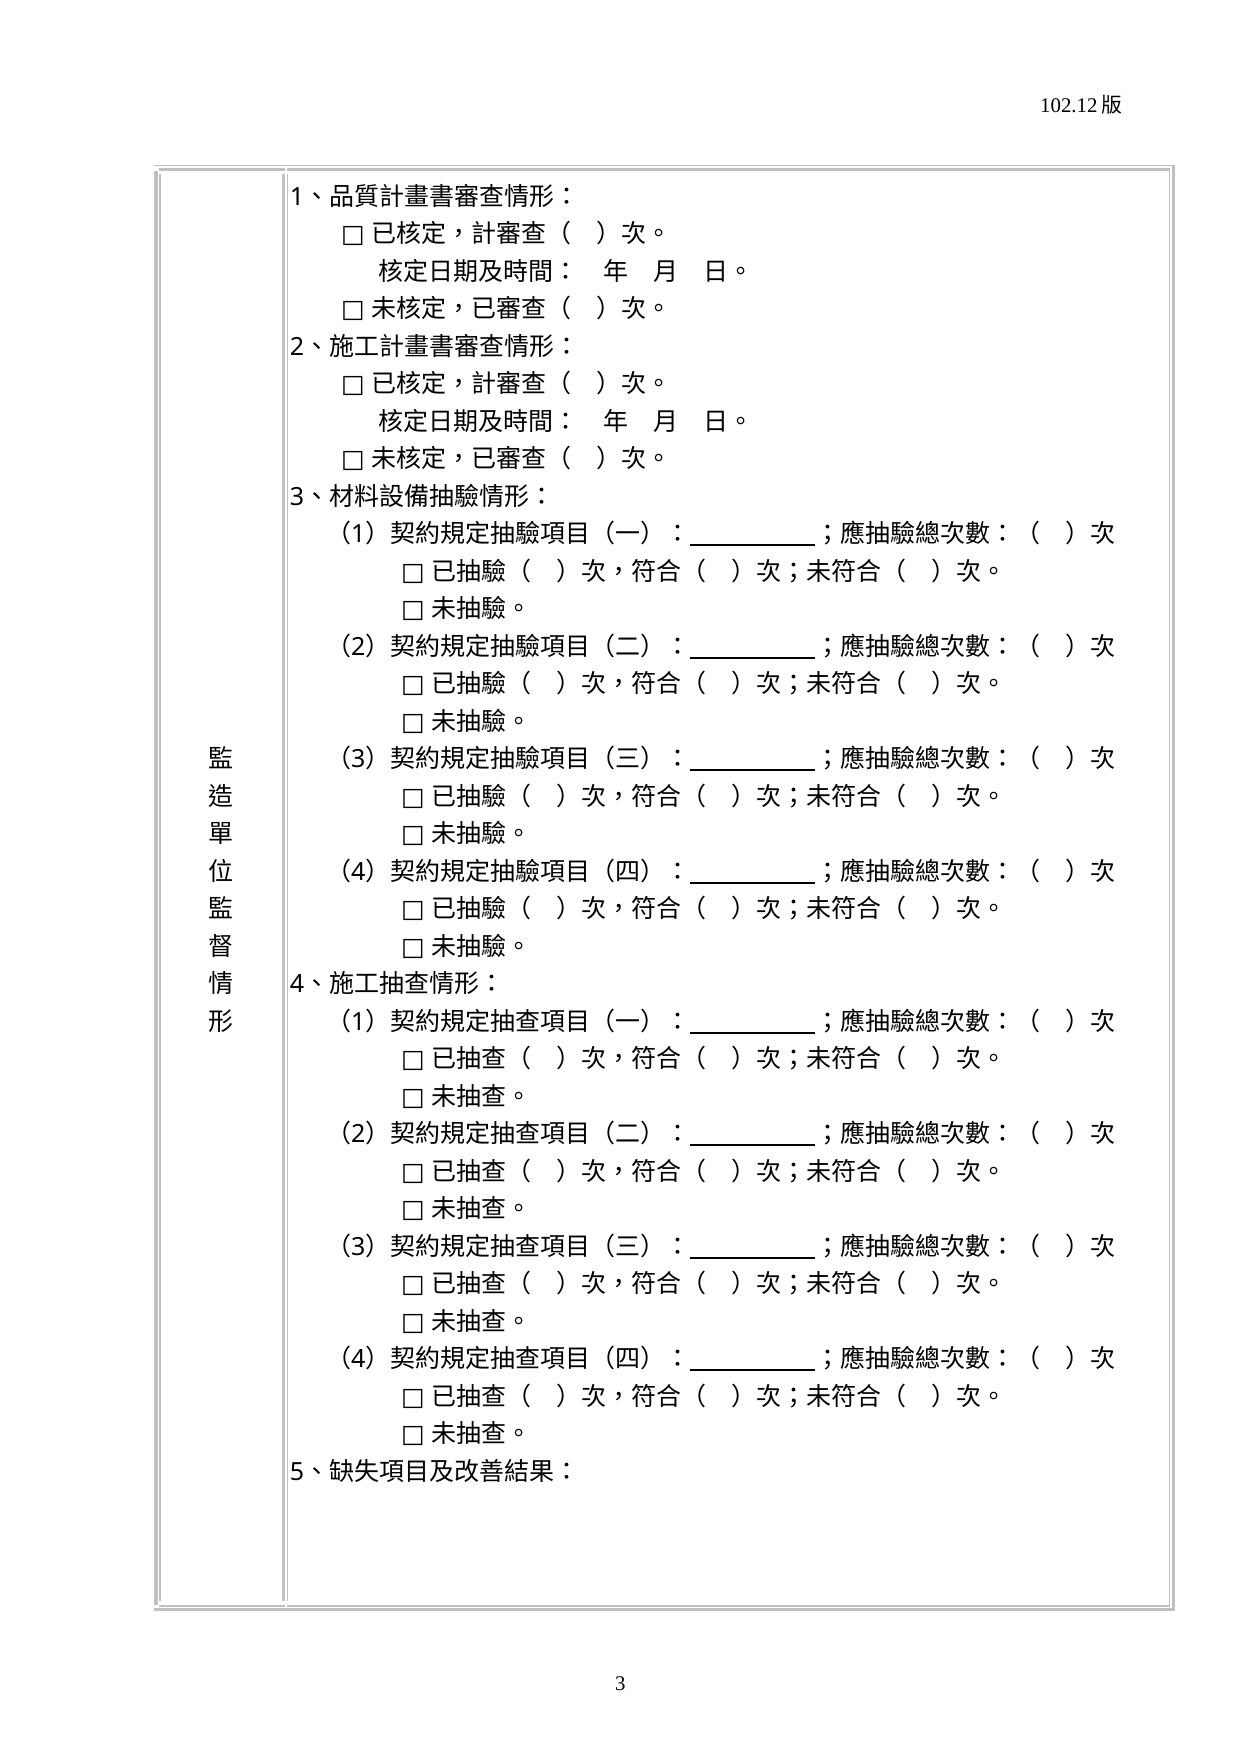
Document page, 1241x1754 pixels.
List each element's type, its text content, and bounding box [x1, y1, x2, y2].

table_cell [118, 165, 157, 1605]
table_cell 1、品質計畫書審查情形： □ 已核定，計審查（ ）次。 核定日期及時間： 年 月 日。 □ 未核定，已審查（ ）次。 2、施工計畫書審查情形： □ 已核定，計審查（ ）次。 核定日期及時間： 年 月 日。 □ 未核定，已審查（ ）次。 3、材料設備抽驗情形： （1）契約規定抽驗項目（一）： ；應抽驗總次數：（ ）次 □ 已抽驗（ ）次，符合（ ）次；未符合（ ）次。 □ 未抽驗。 （2）契約規定抽驗項目（二）： ；應抽驗總次數：（ ）次 □ 已抽驗（ ）次，符合（ ）次；未符合（ ）次。 □ 未抽驗。 （3）契約規定抽驗項目（三）： ；應抽驗總次數：（ ）次 □ 已抽驗（ ）次，符合（ ）次；未符合（ ）次。 □ 未抽驗。 （4）契約規定抽驗項目（四）： ；應抽驗總次數：（ ）次 □ 已抽驗（ ）次，符合（ ）次；未符合（ ）次。 □ 未抽驗。 4、施工抽查情形： （1）契約規定抽查項目（一）： ；應抽驗總次數：（ ）次 □ 已抽查（ ）次，符合（ ）次；未符合（ ）次。 □ 未抽查。 （2）契約規定抽查項目（二）： ；應抽驗總次數：（ ）次 □ 已抽查（ ）次，符合（ ）次；未符合（ ）次。 □ 未抽查。 （3）契約規定抽查項目（三）： ；應抽驗總次數：（ ）次 □ 已抽查（ ）次，符合（ ）次；未符合（ ）次。 □ 未抽查。 （4）契約規定抽查項目（四）： ；應抽驗總次數：（ ）次 □ 已抽查（ ）次，符合（ ）次；未符合（ ）次。 □ 未抽查。 5、缺失項目及改善結果： [285, 166, 1172, 1605]
table_cell 監 造 單 位 監 督 情 形 [158, 166, 285, 1605]
